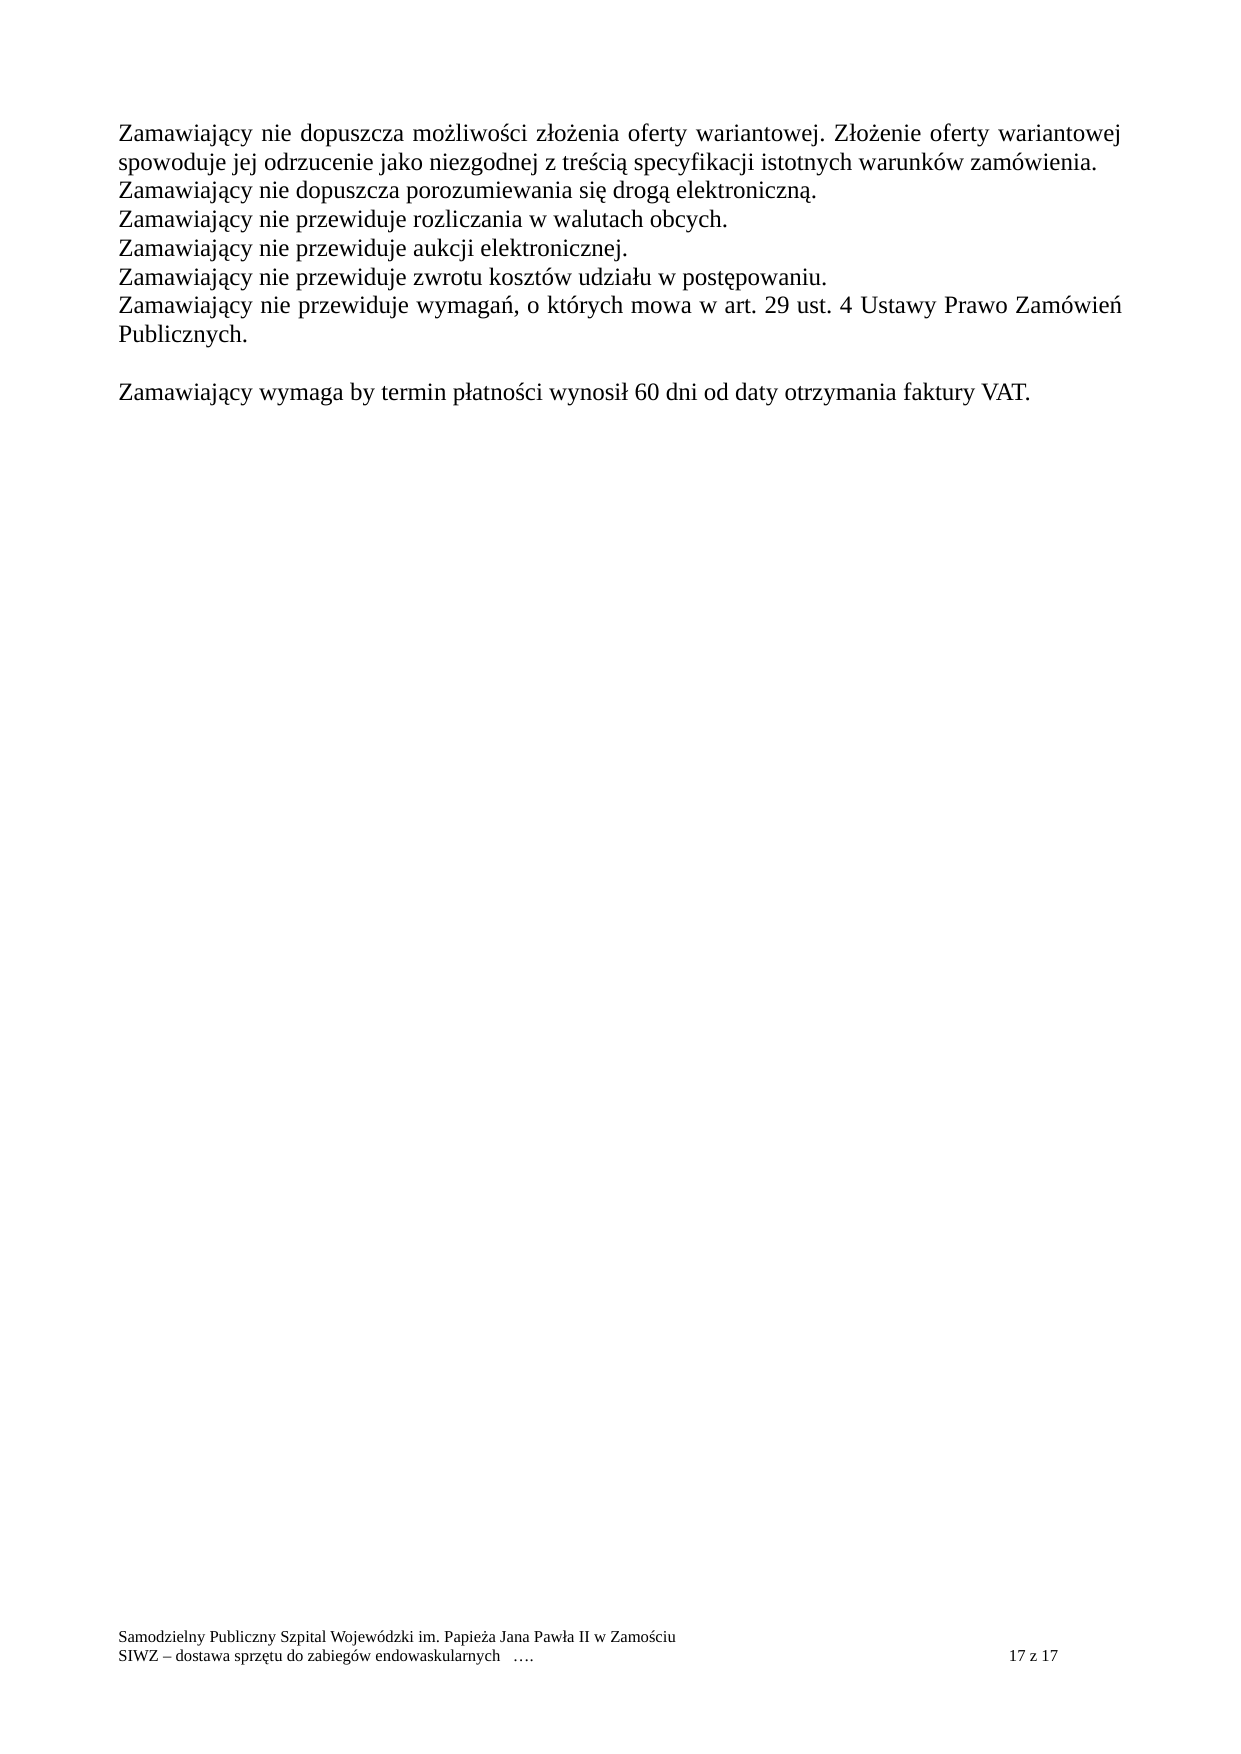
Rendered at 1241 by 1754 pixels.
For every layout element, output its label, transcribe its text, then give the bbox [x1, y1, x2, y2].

text Zamawiający nie dopuszcza możliwości złożenia oferty wariantowej. Złożenie oferty wariantowej spowoduje jej odrzucenie jako niezgodnej z treścią specyfikacji istotnych warunków zamówienia. [118, 118, 1122, 176]
text Zamawiający nie przewiduje aukcji elektronicznej. [118, 233, 1122, 262]
text Zamawiający nie przewiduje wymagań, o których mowa w art. 29 ust. 4 Ustawy Prawo Zamówień Publicznych. [118, 291, 1122, 348]
text Zamawiający wymaga by termin płatności wynosił 60 dni od daty otrzymania faktury VAT. [118, 377, 1122, 406]
text Zamawiający nie przewiduje zwrotu kosztów udziału w postępowaniu. [118, 262, 1122, 291]
text Zamawiający nie dopuszcza porozumiewania się drogą elektroniczną. [118, 176, 1122, 204]
text Zamawiający nie przewiduje rozliczania w walutach obcych. [118, 204, 1122, 233]
